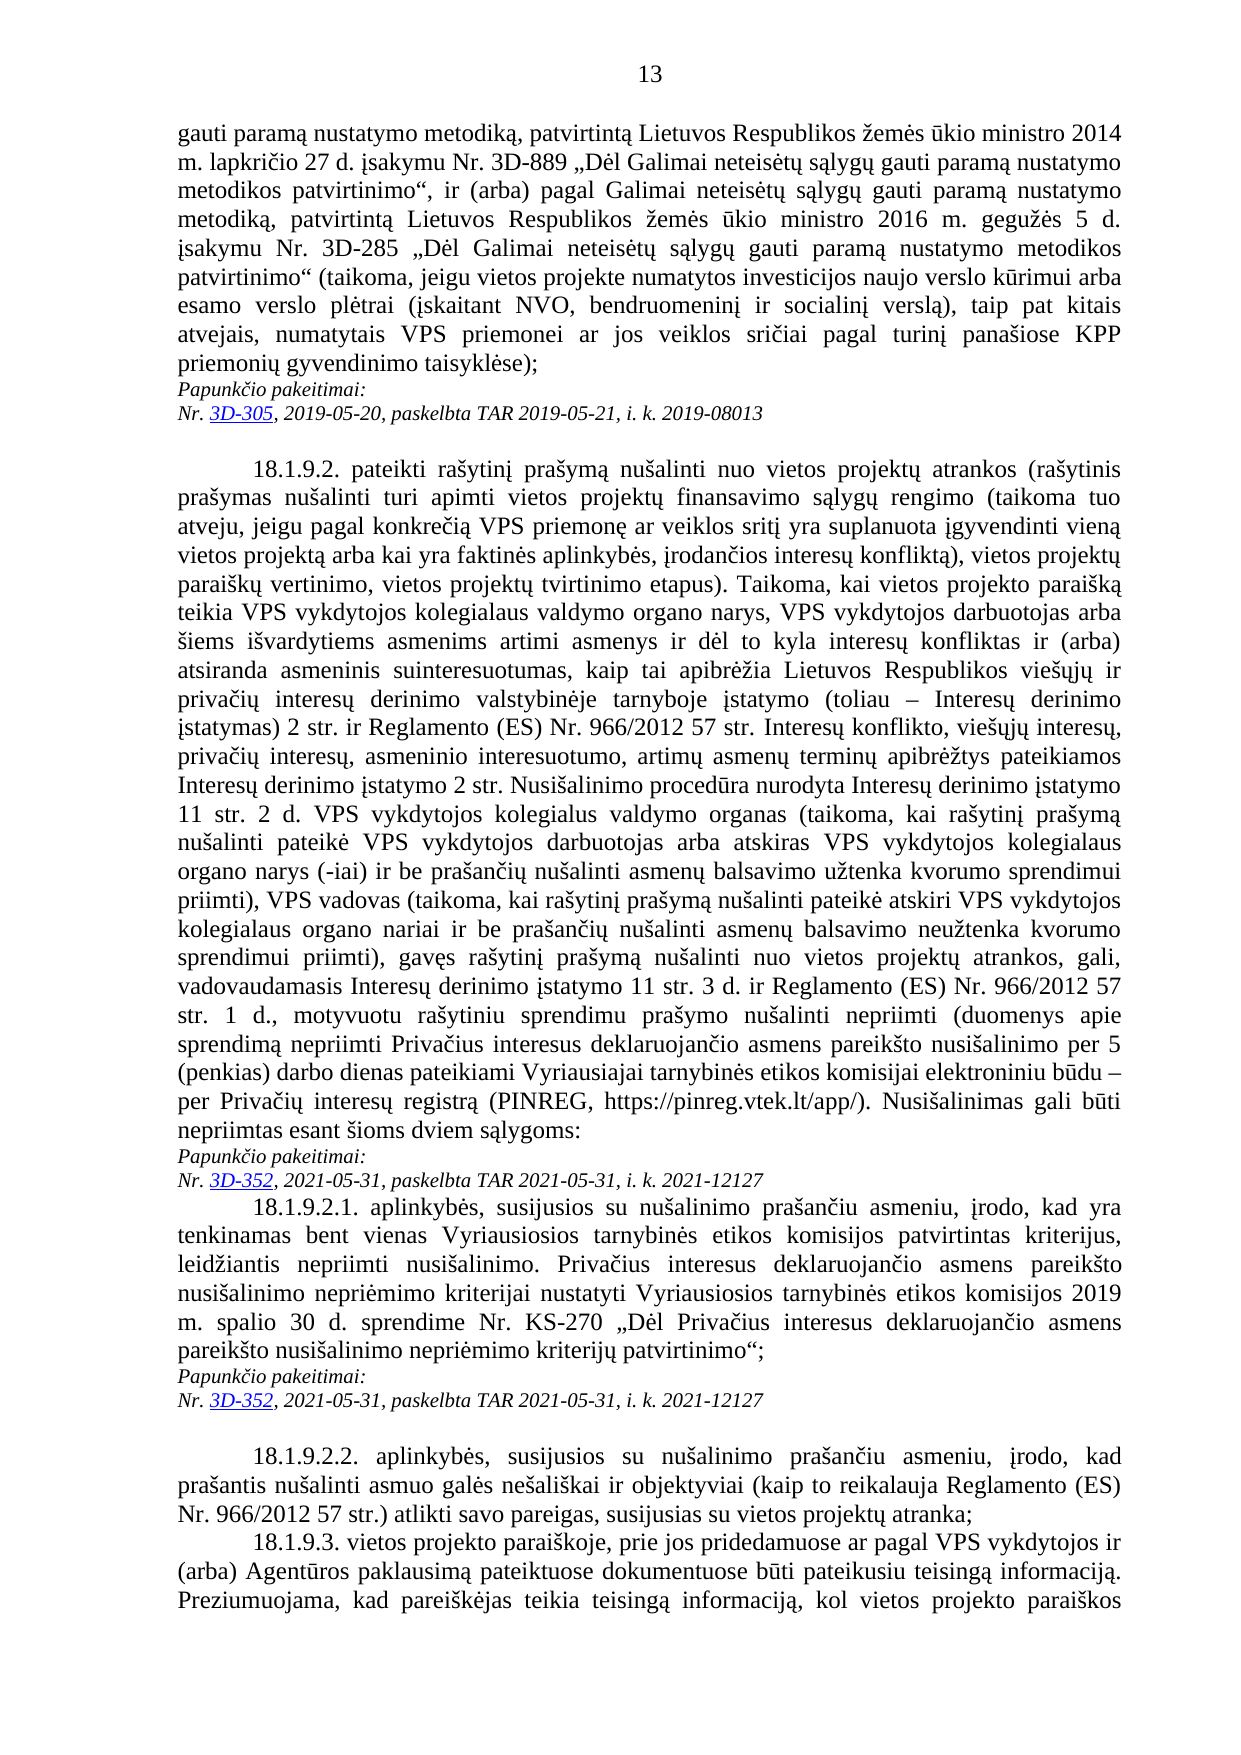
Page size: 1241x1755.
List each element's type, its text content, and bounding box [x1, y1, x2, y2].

text Nr. 3D-352, 2021-05-31, paskelbta TAR 2021-05-31, i. k. 2021-12127 [177, 1388, 1122, 1412]
text Papunkčio pakeitimai: [177, 1144, 1122, 1168]
text Papunkčio pakeitimai: [177, 1364, 1122, 1388]
text gauti paramą nustatymo metodiką, patvirtintą Lietuvos Respublikos žemės ūkio ministro 2014 m. lapkričio 27 d. įsakymu Nr. 3D-889 „Dėl Galimai neteisėtų sąlygų gauti paramą nustatymo metodikos patvirtinimo“, ir (arba) pagal Galimai neteisėtų sąlygų gauti paramą nustatymo metodiką, patvirtintą Lietuvos Respublikos žemės ūkio ministro 2016 m. gegužės 5 d. įsakymu Nr. 3D-285 „Dėl Galimai neteisėtų sąlygų gauti paramą nustatymo metodikos patvirtinimo“ (taikoma, jeigu vietos projekte numatytos investicijos naujo verslo kūrimui arba esamo verslo plėtrai (įskaitant NVO, bendruomeninį ir socialinį verslą), taip pat kitais atvejais, numatytais VPS priemonei ar jos veiklos sričiai pagal turinį panašiose KPP priemonių gyvendinimo taisyklėse); [177, 118, 1122, 377]
text 18.1.9.2. pateikti rašytinį prašymą nušalinti nuo vietos projektų atrankos (rašytinis prašymas nušalinti turi apimti vietos projektų finansavimo sąlygų rengimo (taikoma tuo atveju, jeigu pagal konkrečią VPS priemonę ar veiklos sritį yra suplanuota įgyvendinti vieną vietos projektą arba kai yra faktinės aplinkybės, įrodančios interesų konfliktą), vietos projektų paraiškų vertinimo, vietos projektų tvirtinimo etapus). Taikoma, kai vietos projekto paraišką teikia VPS vykdytojos kolegialaus valdymo organo narys, VPS vykdytojos darbuotojas arba šiems išvardytiems asmenims artimi asmenys ir dėl to kyla interesų konfliktas ir (arba) atsiranda asmeninis suinteresuotumas, kaip tai apibrėžia Lietuvos Respublikos viešųjų ir privačių interesų derinimo valstybinėje tarnyboje įstatymo (toliau – Interesų derinimo įstatymas) 2 str. ir Reglamento (ES) Nr. 966/2012 57 str. Interesų konflikto, viešųjų interesų, privačių interesų, asmeninio interesuotumo, artimų asmenų terminų apibrėžtys pateikiamos Interesų derinimo įstatymo 2 str. Nusišalinimo procedūra nurodyta Interesų derinimo įstatymo 11 str. 2 d. VPS vykdytojos kolegialus valdymo organas (taikoma, kai rašytinį prašymą nušalinti pateikė VPS vykdytojos darbuotojas arba atskiras VPS vykdytojos kolegialaus organo narys (-iai) ir be prašančių nušalinti asmenų balsavimo užtenka kvorumo sprendimui priimti), VPS vadovas (taikoma, kai rašytinį prašymą nušalinti pateikė atskiri VPS vykdytojos kolegialaus organo nariai ir be prašančių nušalinti asmenų balsavimo neužtenka kvorumo sprendimui priimti), gavęs rašytinį prašymą nušalinti nuo vietos projektų atrankos, gali, vadovaudamasis Interesų derinimo įstatymo 11 str. 3 d. ir Reglamento (ES) Nr. 966/2012 57 str. 1 d., motyvuotu rašytiniu sprendimu prašymo nušalinti nepriimti (duomenys apie sprendimą nepriimti Privačius interesus deklaruojančio asmens pareikšto nusišalinimo per 5 (penkias) darbo dienas pateikiami Vyriausiajai tarnybinės etikos komisijai elektroniniu būdu – per Privačių interesų registrą (PINREG, https://pinreg.vtek.lt/app/). Nusišalinimas gali būti nepriimtas esant šioms dviem sąlygoms: [177, 454, 1122, 1144]
text 18.1.9.2.1. aplinkybės, susijusios su nušalinimo prašančiu asmeniu, įrodo, kad yra tenkinamas bent vienas Vyriausiosios tarnybinės etikos komisijos patvirtintas kriterijus, leidžiantis nepriimti nusišalinimo. Privačius interesus deklaruojančio asmens pareikšto nusišalinimo nepriėmimo kriterijai nustatyti Vyriausiosios tarnybinės etikos komisijos 2019 m. spalio 30 d. sprendime Nr. KS-270 „Dėl Privačius interesus deklaruojančio asmens pareikšto nusišalinimo nepriėmimo kriterijų patvirtinimo“; [177, 1192, 1122, 1364]
text Nr. 3D-352, 2021-05-31, paskelbta TAR 2021-05-31, i. k. 2021-12127 [177, 1168, 1122, 1192]
text 18.1.9.2.2. aplinkybės, susijusios su nušalinimo prašančiu asmeniu, įrodo, kad prašantis nušalinti asmuo galės nešališkai ir objektyviai (kaip to reikalauja Reglamento (ES) Nr. 966/2012 57 str.) atlikti savo pareigas, susijusias su vietos projektų atranka; [177, 1441, 1122, 1527]
text Papunkčio pakeitimai: [177, 377, 1122, 401]
text Nr. 3D-305, 2019-05-20, paskelbta TAR 2019-05-21, i. k. 2019-08013 [177, 401, 1122, 425]
text 18.1.9.3. vietos projekto paraiškoje, prie jos pridedamuose ar pagal VPS vykdytojos ir (arba) Agentūros paklausimą pateiktuose dokumentuose būti pateikusiu teisingą informaciją. Preziumuojama, kad pareiškėjas teikia teisingą informaciją, kol vietos projekto paraiškos [177, 1527, 1122, 1614]
